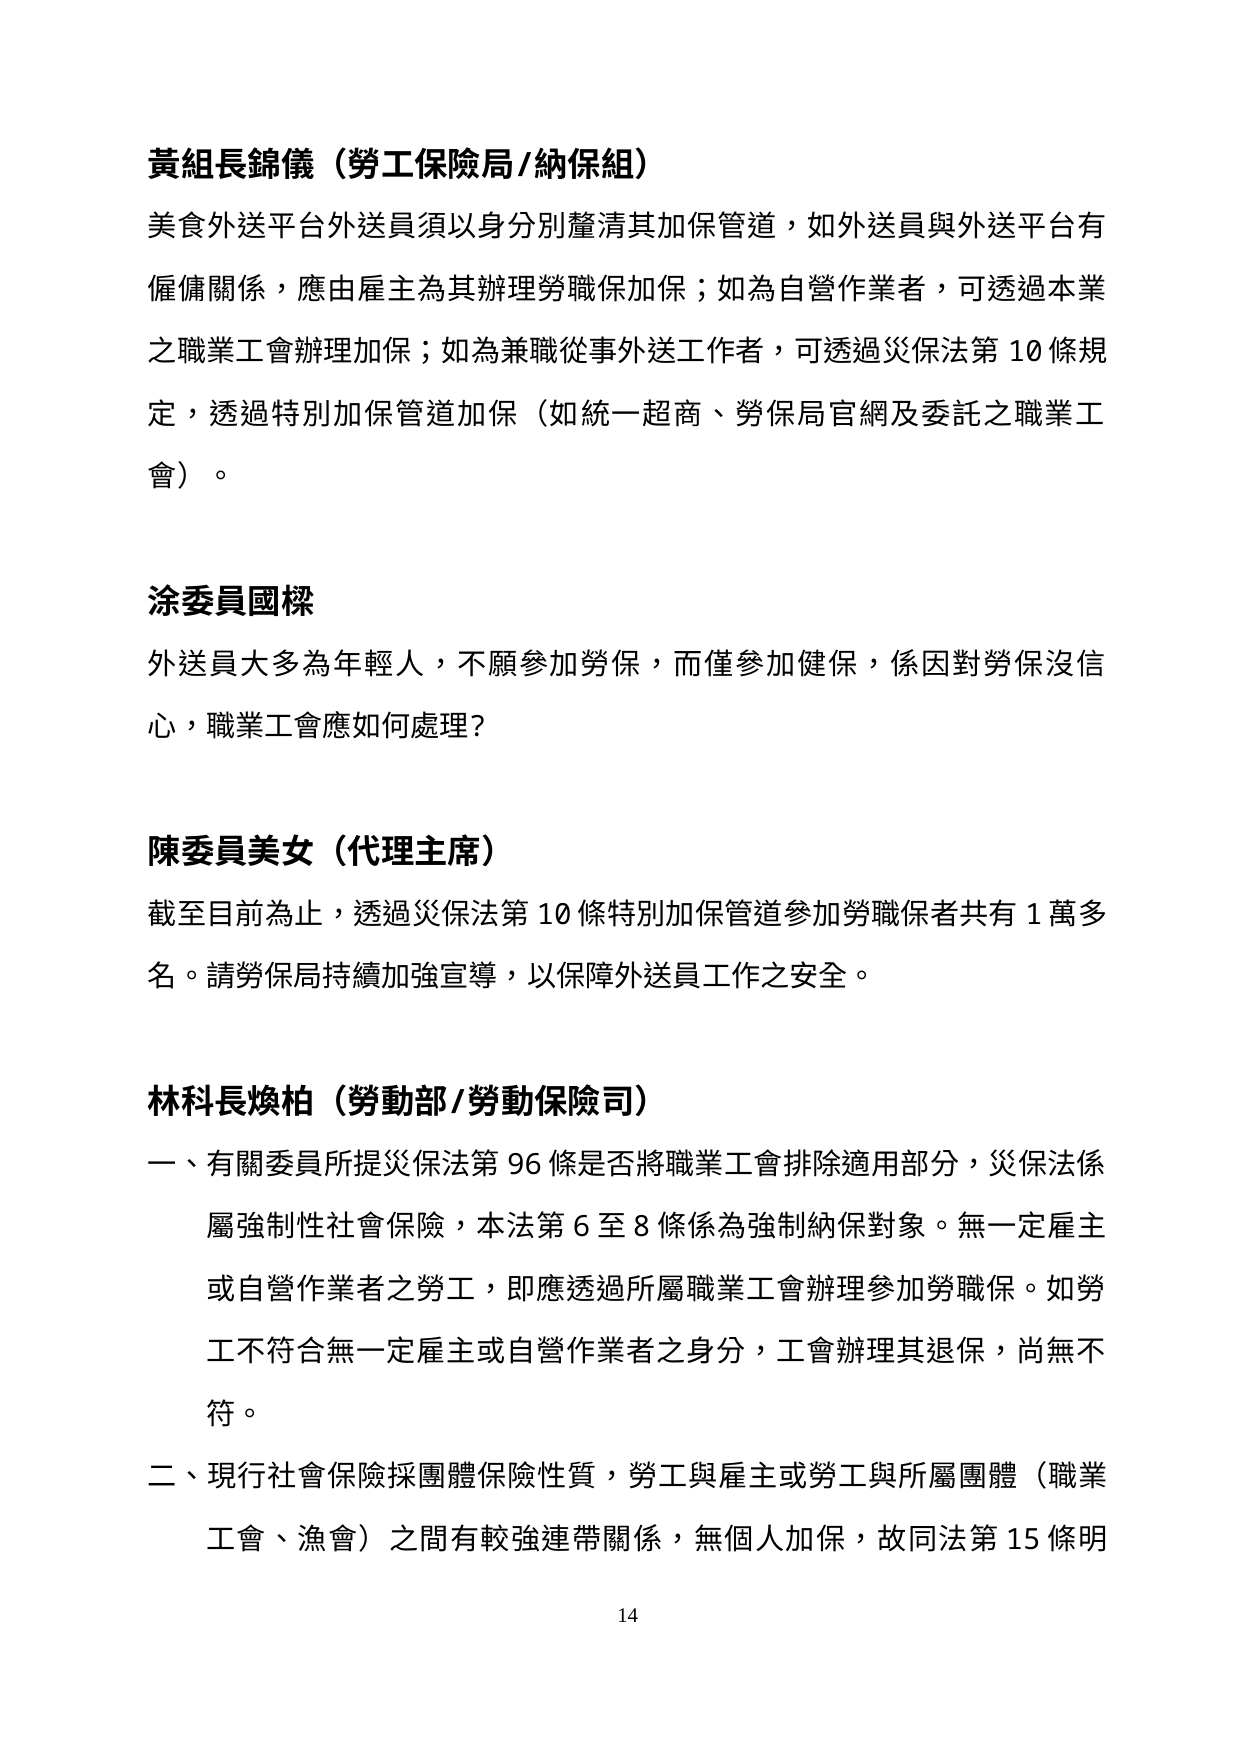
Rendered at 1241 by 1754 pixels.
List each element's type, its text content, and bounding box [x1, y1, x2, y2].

text 黃組長錦儀（勞工保險局/納保組） [148, 120, 1107, 182]
text 美食外送平台外送員須以身分別釐清其加保管道，如外送員與外送平台有僱傭關係，應由雇主為其辦理勞職保加保；如為自營作業者，可透過本業之職業工會辦理加保；如為兼職從事外送工作者，可透過災保法第10條規定，透過特別加保管道加保（如統一超商、勞保局官網及委託之職業工會）。 [148, 182, 1107, 495]
text 一、有關委員所提災保法第96條是否將職業工會排除適用部分，災保法係屬強制性社會保險，本法第6至8條係為強制納保對象。無一定雇主或自營作業者之勞工，即應透過所屬職業工會辦理參加勞職保。如勞工不符合無一定雇主或自營作業者之身分，工會辦理其退保，尚無不符。 [148, 1120, 1107, 1432]
text 林科長煥柏（勞動部/勞動保險司） [148, 1057, 1107, 1120]
text 涂委員國樑 [148, 557, 1107, 620]
text 外送員大多為年輕人，不願參加勞保，而僅參加健保，係因對勞保沒信心，職業工會應如何處理? [148, 620, 1107, 745]
text 二、現行社會保險採團體保險性質，勞工與雇主或勞工與所屬團體（職業工會、漁會）之間有較強連帶關係，無個人加保，故同法第15條明 [148, 1432, 1107, 1557]
text 陳委員美女（代理主席） [148, 807, 1107, 870]
text 截至目前為止，透過災保法第10條特別加保管道參加勞職保者共有1萬多名。請勞保局持續加強宣導，以保障外送員工作之安全。 [148, 870, 1107, 995]
